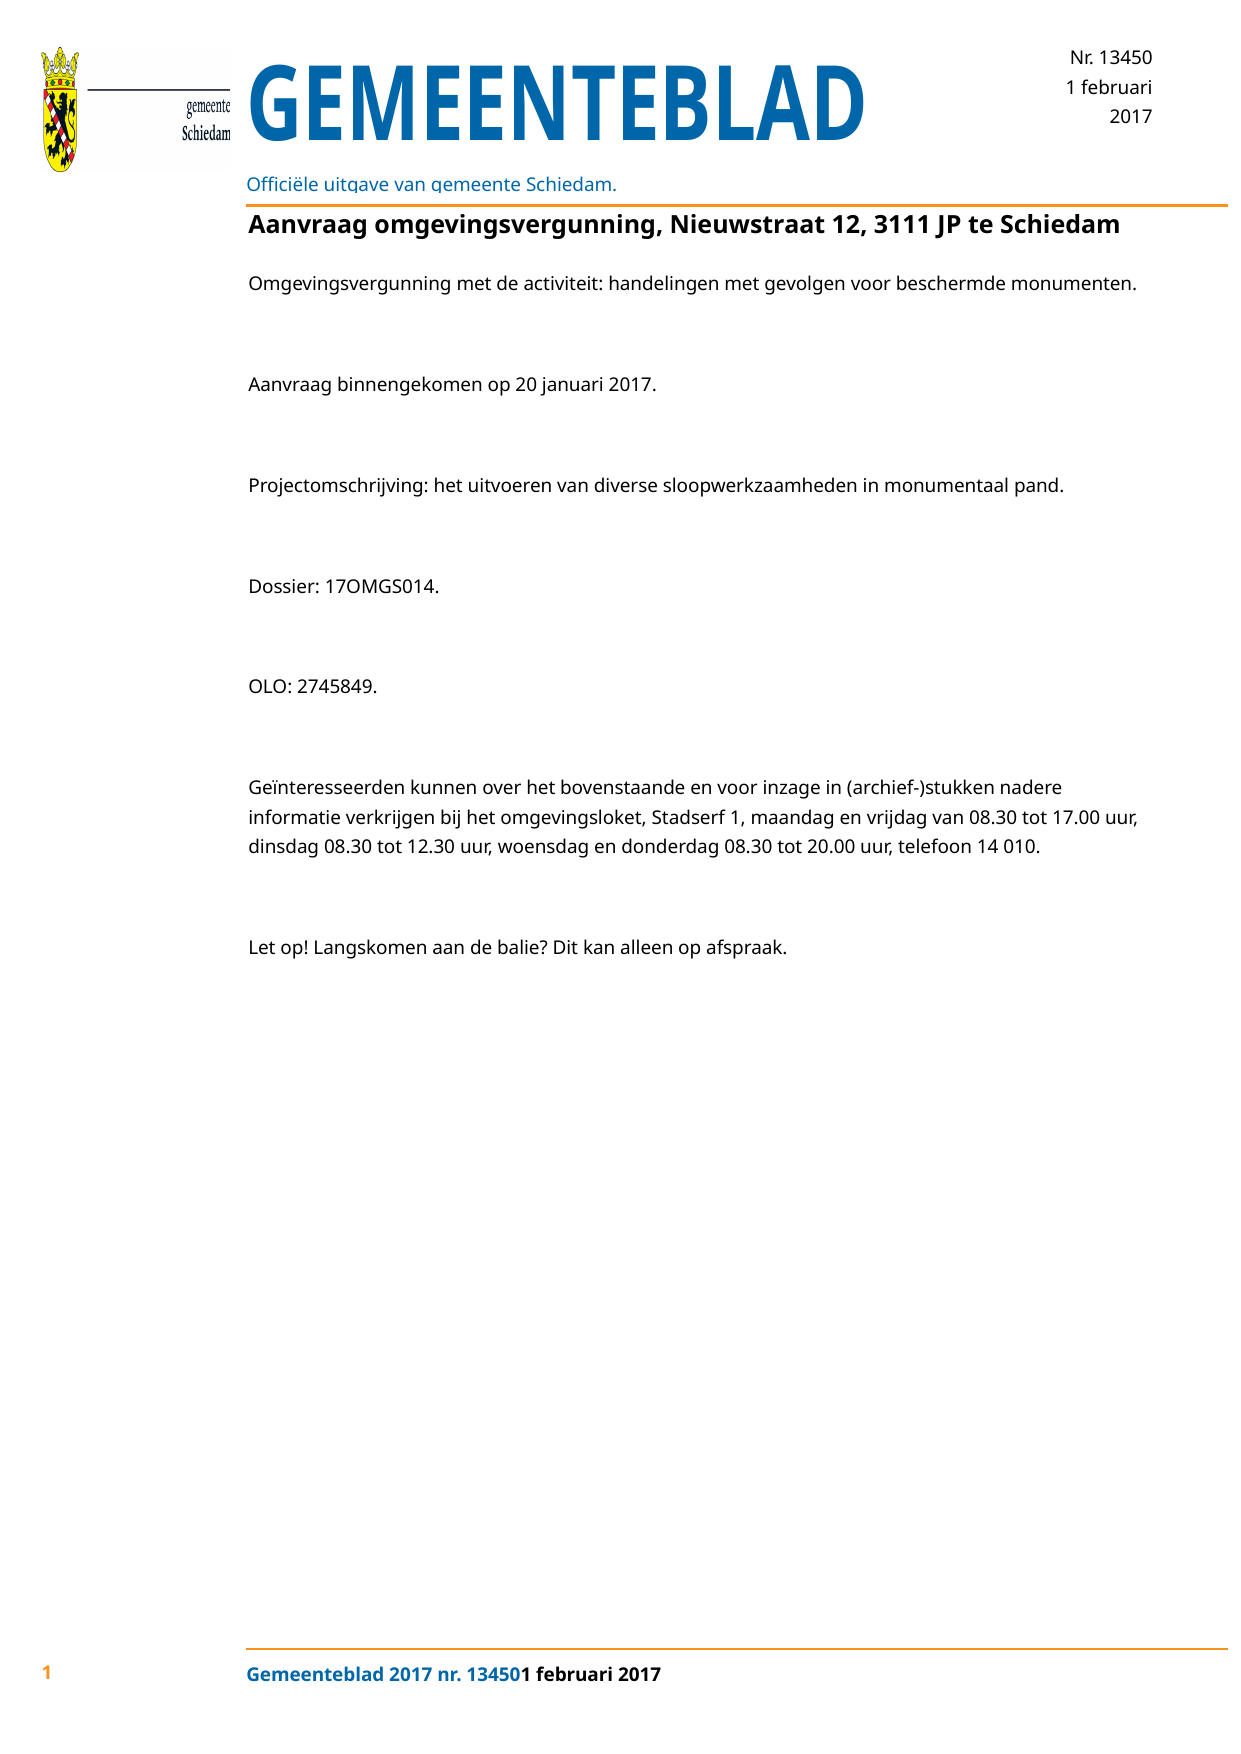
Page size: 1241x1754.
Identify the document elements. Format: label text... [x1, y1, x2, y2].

picture [41, 47, 231, 172]
text Projectomschrijving: het uitvoeren van diverse sloopwerkzaamheden in monumentaal pand. [248, 472, 1152, 498]
text Let op! Langskomen aan de balie? Dit kan alleen op afspraak. [248, 934, 1152, 960]
text Omgevingsvergunning met de activiteit: handelingen met gevolgen voor beschermde monumenten. [248, 270, 1152, 296]
text OLO: 2745849. [248, 674, 1152, 699]
text Aanvraag omgevingsvergunning, Nieuwstraat 12, 3111 JP te Schiedam [248, 207, 1152, 241]
text Aanvraag binnengekomen op 20 januari 2017. [248, 371, 1152, 397]
text Dossier: 17OMGS014. [248, 573, 1152, 598]
text Geïnteresseerden kunnen over het bovenstaande en voor inzage in (archief-)stukken nadere informatie verkrijgen bij het omgevingsloket, Stadserf 1, maandag en vrijdag van 08.30 tot 17.00 uur, dinsdag 08.30 tot 12.30 uur, woensdag en donderdag 08.30 tot 20.00 uur, telefoon 14 010. [248, 774, 1152, 859]
